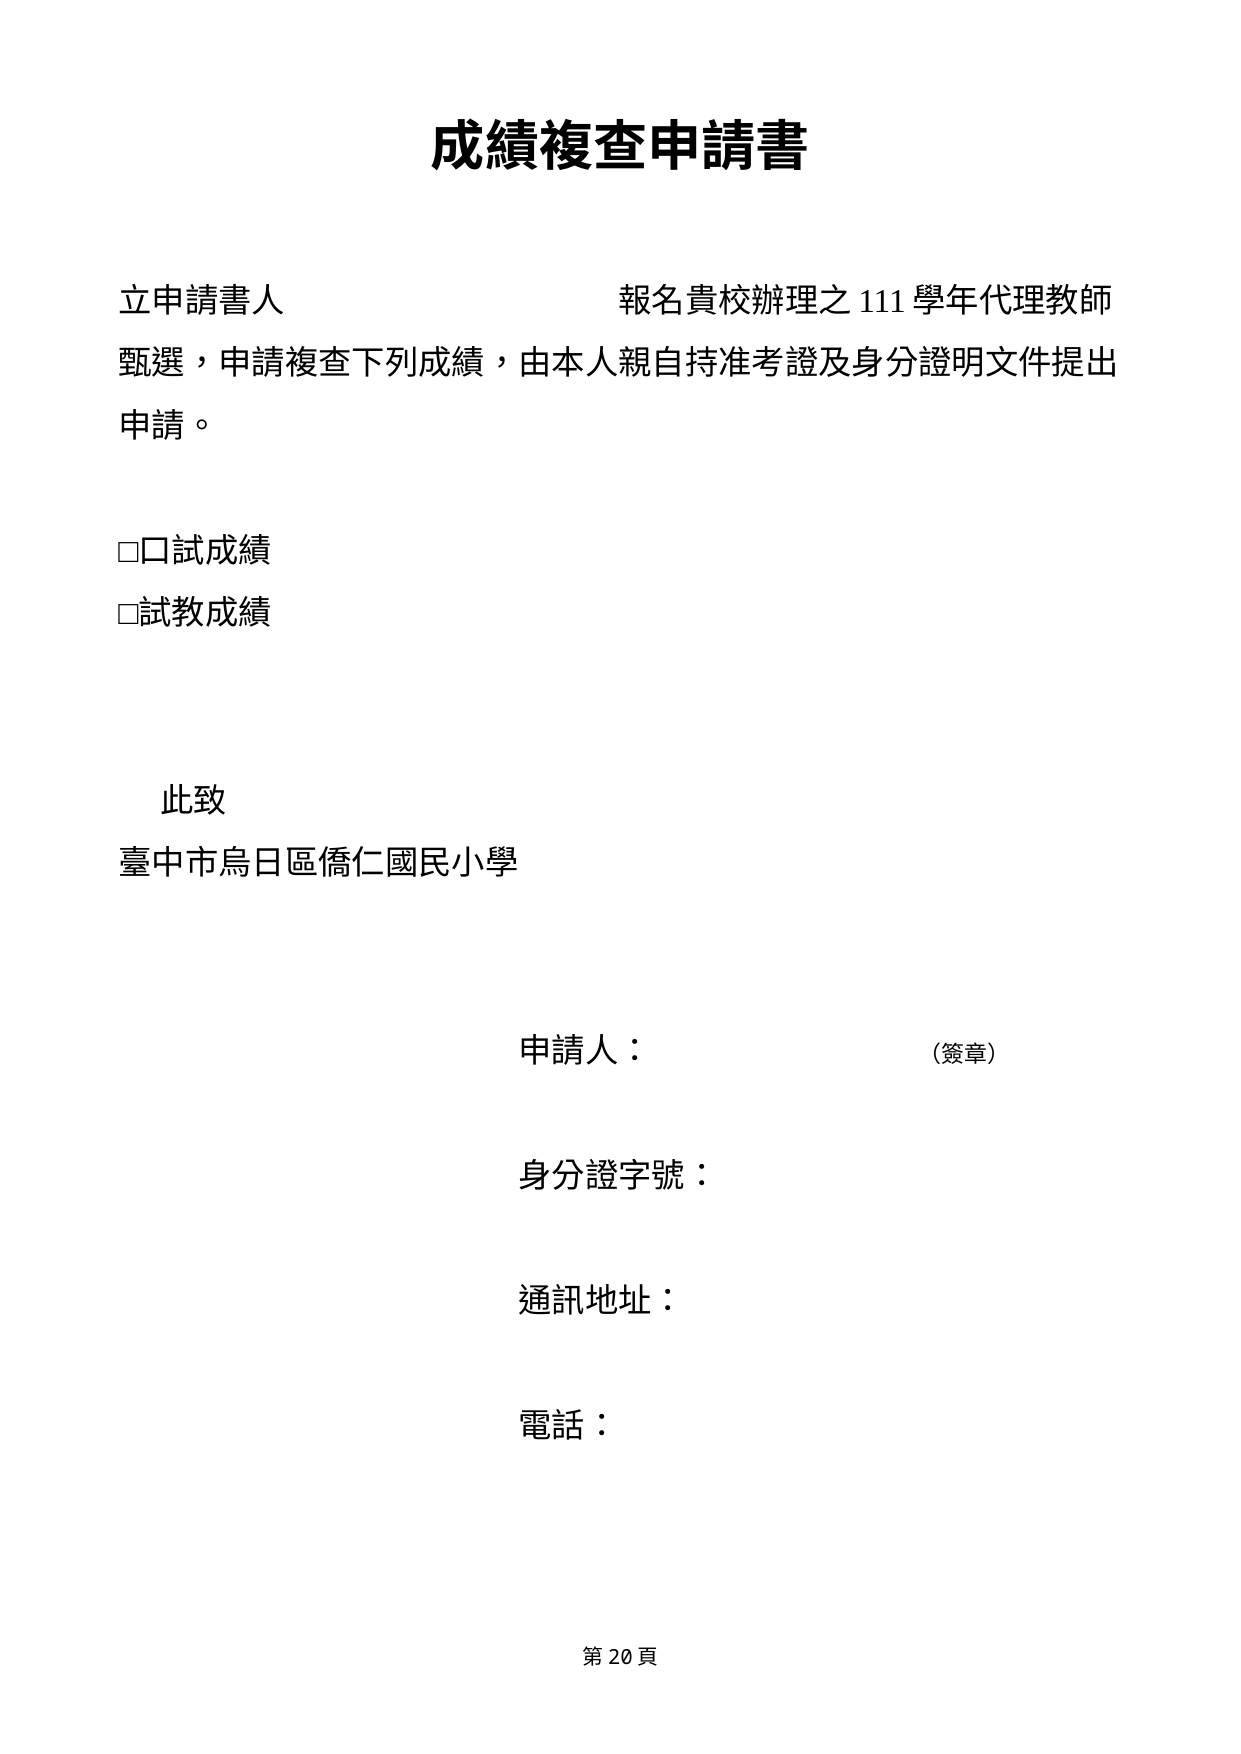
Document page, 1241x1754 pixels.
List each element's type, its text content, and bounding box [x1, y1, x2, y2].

text 電話： [518, 1381, 1122, 1443]
text 身分證字號： [518, 1131, 1122, 1193]
text 申請人： （簽章） [518, 1006, 1122, 1068]
text 此致 [118, 756, 1122, 818]
text 立申請書人 報名貴校辦理之111學年代理教師甄選，申請複查下列成績，由本人親自持准考證及身分證明文件提出申請。 [118, 256, 1122, 443]
text □口試成績 [118, 506, 1122, 568]
text 成績複查申請書 [118, 68, 1122, 193]
text 臺中市烏日區僑仁國民小學 [118, 818, 1122, 881]
text 通訊地址： [518, 1256, 1122, 1318]
text □試教成績 [118, 568, 1122, 631]
